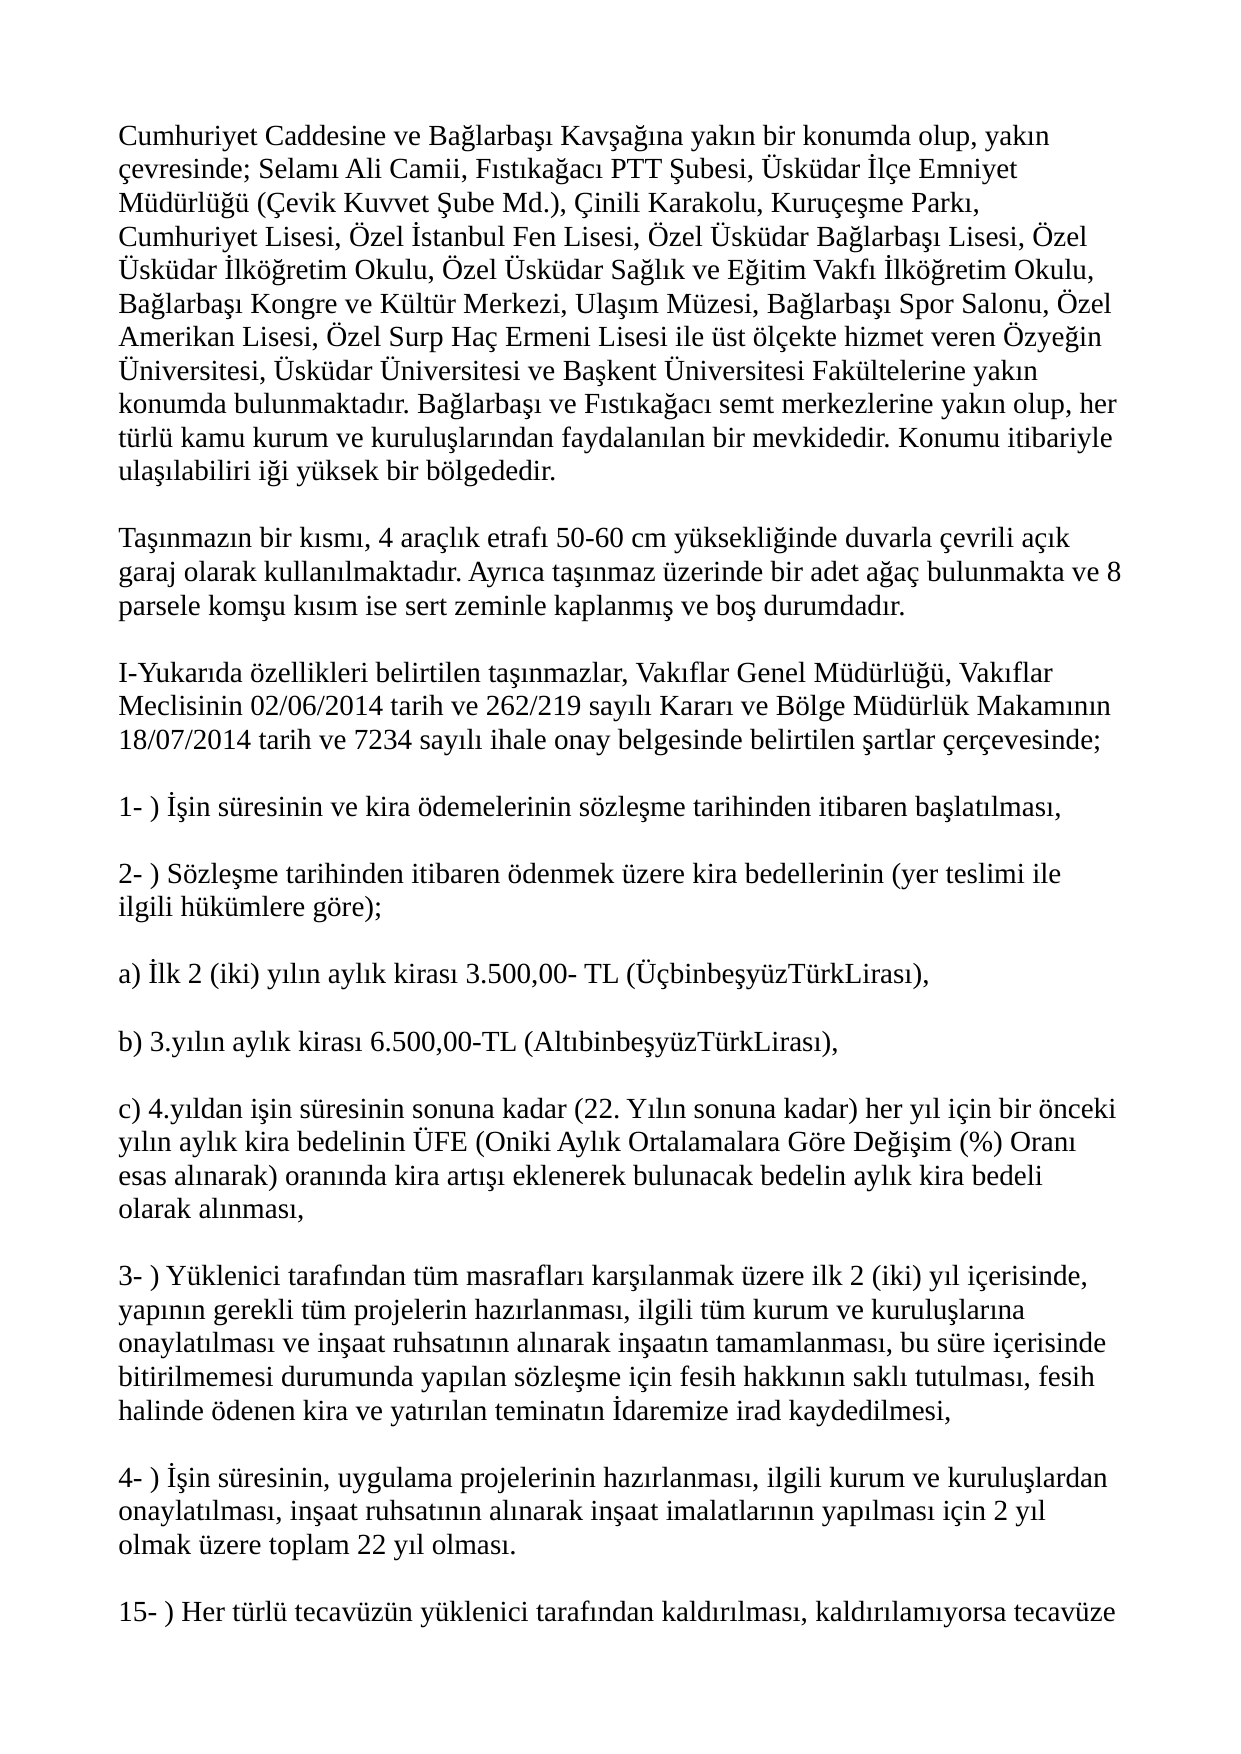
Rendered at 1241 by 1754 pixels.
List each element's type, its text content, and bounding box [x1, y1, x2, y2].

text 3- ) Yüklenici tarafından tüm masrafları karşılanmak üzere ilk 2 (iki) yıl içerisinde, yapının gerekli tüm projelerin hazırlanması, ilgili tüm kurum ve kuruluşlarına onaylatılması ve inşaat ruhsatının alınarak inşaatın tamamlanması, bu süre içerisinde bitirilmemesi durumunda yapılan sözleşme için fesih hakkının saklı tutulması, fesih halinde ödenen kira ve yatırılan teminatın İdaremize irad kaydedilmesi, [118, 1258, 1122, 1426]
text 15- ) Her türlü tecavüzün yüklenici tarafından kaldırılması, kaldırılamıyorsa tecavüze [118, 1594, 1122, 1627]
text 2- ) Sözleşme tarihinden itibaren ödenmek üzere kira bedellerinin (yer teslimi ile ilgili hükümlere göre); [118, 856, 1122, 923]
text 1- ) İşin süresinin ve kira ödemelerinin sözleşme tarihinden itibaren başlatılması, [118, 789, 1122, 822]
text c) 4.yıldan işin süresinin sonuna kadar (22. Yılın sonuna kadar) her yıl için bir önceki yılın aylık kira bedelinin ÜFE (Oniki Aylık Ortalamalara Göre Değişim (%) Oranı esas alınarak) oranında kira artışı eklenerek bulunacak bedelin aylık kira bedeli olarak alınması, [118, 1091, 1122, 1225]
text I-Yukarıda özellikleri belirtilen taşınmazlar, Vakıflar Genel Müdürlüğü, Vakıflar Meclisinin 02/06/2014 tarih ve 262/219 sayılı Kararı ve Bölge Müdürlük Makamının 18/07/2014 tarih ve 7234 sayılı ihale onay belgesinde belirtilen şartlar çerçevesinde; [118, 655, 1122, 755]
text Cumhuriyet Caddesine ve Bağlarbaşı Kavşağına yakın bir konumda olup, yakın çevresinde; Selamı Ali Camii, Fıstıkağacı PTT Şubesi, Üsküdar İlçe Emniyet Müdürlüğü (Çevik Kuvvet Şube Md.), Çinili Karakolu, Kuruçeşme Parkı, Cumhuriyet Lisesi, Özel İstanbul Fen Lisesi, Özel Üsküdar Bağlarbaşı Lisesi, Özel Üsküdar İlköğretim Okulu, Özel Üsküdar Sağlık ve Eğitim Vakfı İlköğretim Okulu, Bağlarbaşı Kongre ve Kültür Merkezi, Ulaşım Müzesi, Bağlarbaşı Spor Salonu, Özel Amerikan Lisesi, Özel Surp Haç Ermeni Lisesi ile üst ölçekte hizmet veren Özyeğin Üniversitesi, Üsküdar Üniversitesi ve Başkent Üniversitesi Fakültelerine yakın konumda bulunmaktadır. Bağlarbaşı ve Fıstıkağacı semt merkezlerine yakın olup, her türlü kamu kurum ve kuruluşlarından faydalanılan bir mevkidedir. Konumu itibariyle ulaşılabiliri iği yüksek bir bölgededir. [118, 118, 1122, 487]
text Taşınmazın bir kısmı, 4 araçlık etrafı 50-60 cm yüksekliğinde duvarla çevrili açık garaj olarak kullanılmaktadır. Ayrıca taşınmaz üzerinde bir adet ağaç bulunmakta ve 8 parsele komşu kısım ise sert zeminle kaplanmış ve boş durumdadır. [118, 521, 1122, 621]
text b) 3.yılın aylık kirası 6.500,00-TL (AltıbinbeşyüzTürkLirası), [118, 1024, 1122, 1057]
text 4- ) İşin süresinin, uygulama projelerinin hazırlanması, ilgili kurum ve kuruluşlardan onaylatılması, inşaat ruhsatının alınarak inşaat imalatlarının yapılması için 2 yıl olmak üzere toplam 22 yıl olması. [118, 1460, 1122, 1560]
text a) İlk 2 (iki) yılın aylık kirası 3.500,00- TL (ÜçbinbeşyüzTürkLirası), [118, 957, 1122, 990]
